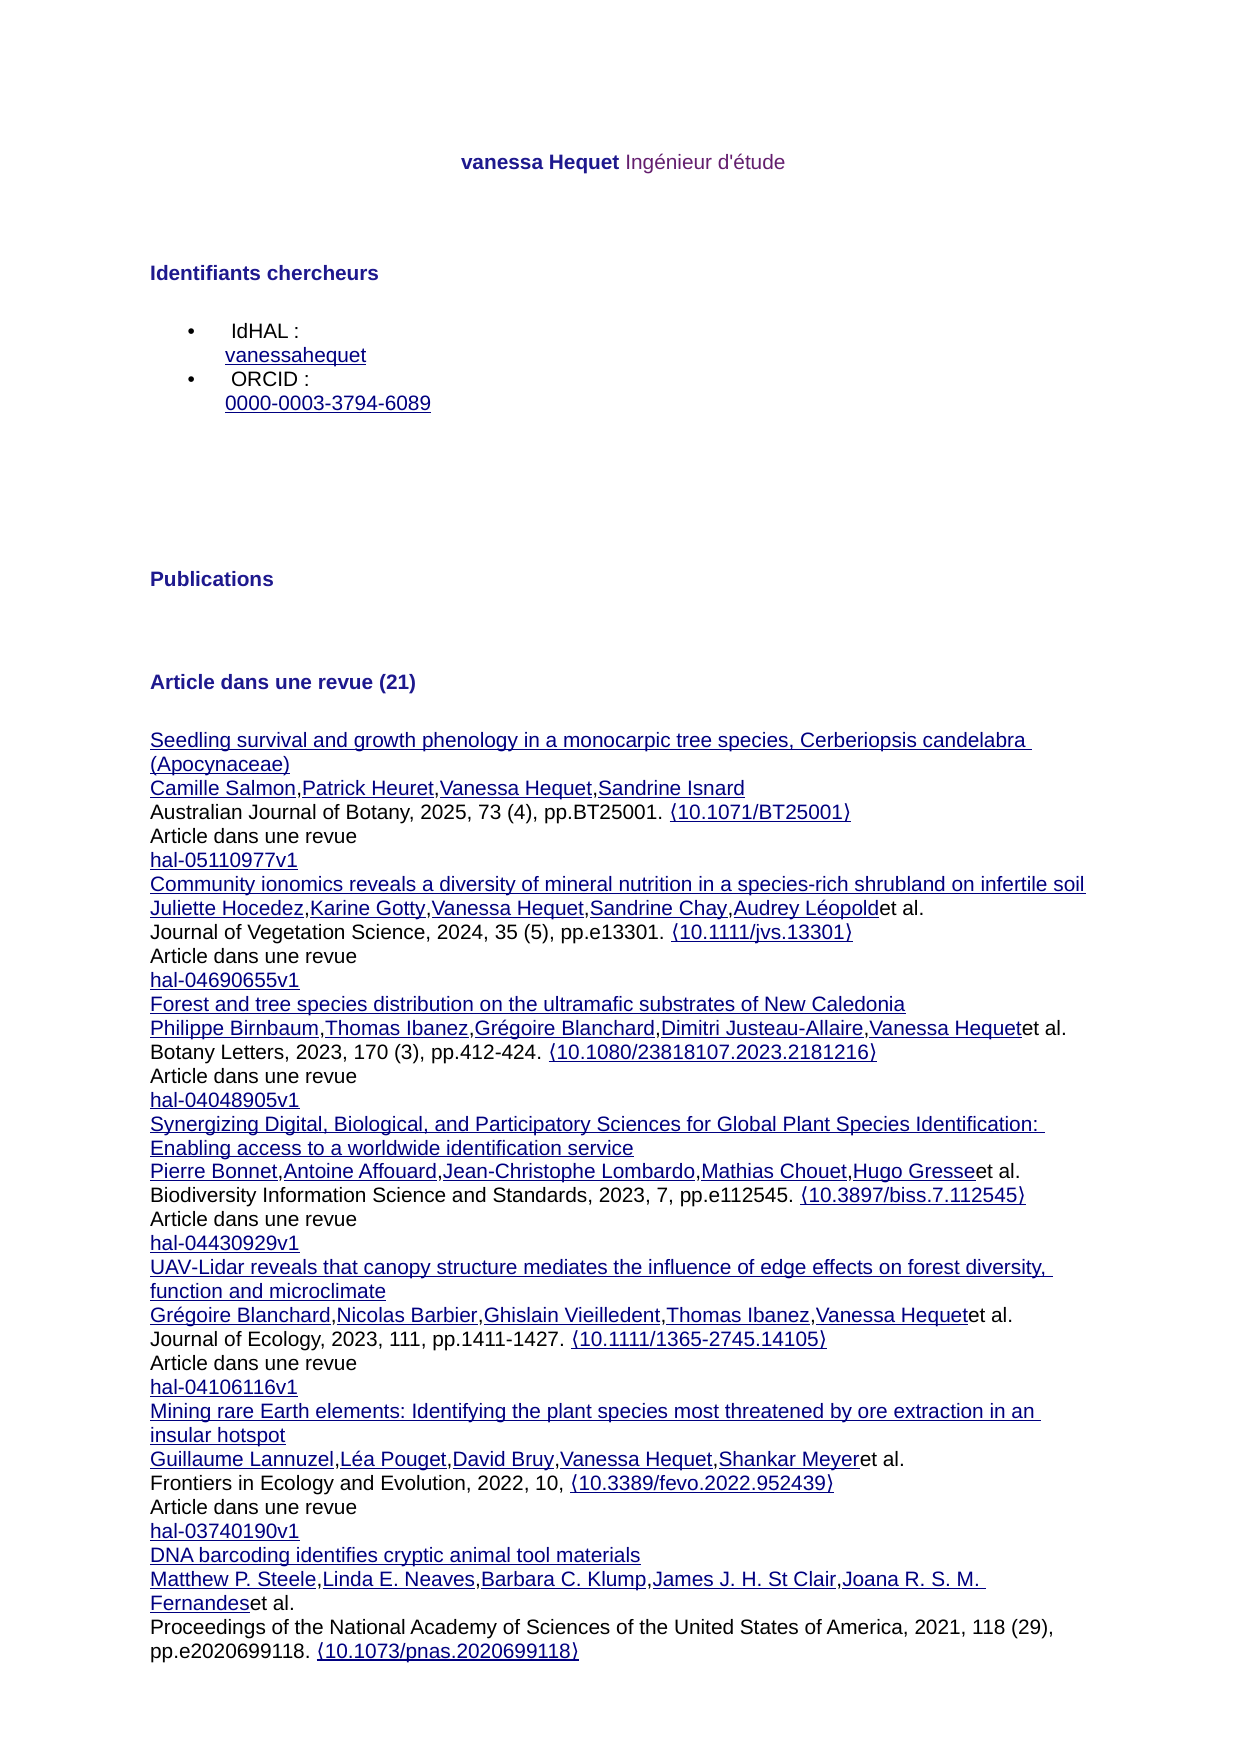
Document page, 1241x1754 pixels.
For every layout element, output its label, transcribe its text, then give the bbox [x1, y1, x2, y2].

list IdHAL : [187, 319, 1090, 343]
subtitle Article dans une revue (21) [150, 670, 1090, 694]
table_cell Forest and tree species distribution on the ultramafic substrates of New Caledonia Philippe Birnbaum,Thomas Ibanez,Grégoire Blanchard,Dimitri Justeau-Allaire,Vanessa Hequetet al. Botany Letters, 2023, 170 (3), pp.412-424. ⟨10.1080/23818107.2023.2181216⟩ Article dans une revue hal-04048905v1 [150, 992, 1090, 1111]
subtitle vanessa Hequet Ingénieur d'étude [150, 150, 1090, 174]
list 0000-0003-3794-6089 [187, 391, 1090, 414]
table_cell UAV‐Lidar reveals that canopy structure mediates the influence of edge effects on forest diversity, function and microclimate Grégoire Blanchard,Nicolas Barbier,Ghislain Vieilledent,Thomas Ibanez,Vanessa Hequetet al. Journal of Ecology, 2023, 111, pp.1411-1427. ⟨10.1111/1365-2745.14105⟩ Article dans une revue hal-04106116v1 [150, 1255, 1090, 1399]
subtitle Identifiants chercheurs [150, 260, 1090, 284]
list vanessahequet [187, 343, 1090, 367]
table_cell Mining rare Earth elements: Identifying the plant species most threatened by ore extraction in an insular hotspot Guillaume Lannuzel,Léa Pouget,David Bruy,Vanessa Hequet,Shankar Meyeret al. Frontiers in Ecology and Evolution, 2022, 10, ⟨10.3389/fevo.2022.952439⟩ Article dans une revue hal-03740190v1 [150, 1399, 1090, 1543]
table_cell Synergizing Digital, Biological, and Participatory Sciences for Global Plant Species Identification: Enabling access to a worldwide identification service Pierre Bonnet,Antoine Affouard,Jean-Christophe Lombardo,Mathias Chouet,Hugo Gresseet al. Biodiversity Information Science and Standards, 2023, 7, pp.e112545. ⟨10.3897/biss.7.112545⟩ Article dans une revue hal-04430929v1 [150, 1111, 1090, 1255]
list ORCID : [187, 367, 1090, 391]
table_cell Community ionomics reveals a diversity of mineral nutrition in a species‐rich shrubland on infertile soil Juliette Hocedez,Karine Gotty,Vanessa Hequet,Sandrine Chay,Audrey Léopoldet al. Journal of Vegetation Science, 2024, 35 (5), pp.e13301. ⟨10.1111/jvs.13301⟩ Article dans une revue hal-04690655v1 [150, 872, 1090, 992]
table_cell DNA barcoding identifies cryptic animal tool materials Matthew P. Steele,Linda E. Neaves,Barbara C. Klump,James J. H. St Clair,Joana R. S. M. Fernandeset al. Proceedings of the National Academy of Sciences of the United States of America, 2021, 118 (29), pp.e2020699118. ⟨10.1073/pnas.2020699118⟩ [150, 1543, 1090, 1662]
table_header Seedling survival and growth phenology in a monocarpic tree species, Cerberiopsis candelabra (Apocynaceae) Camille Salmon,Patrick Heuret,Vanessa Hequet,Sandrine Isnard Australian Journal of Botany, 2025, 73 (4), pp.BT25001. ⟨10.1071/BT25001⟩ Article dans une revue hal-05110977v1 [150, 728, 1090, 872]
subtitle Publications [150, 567, 1090, 591]
